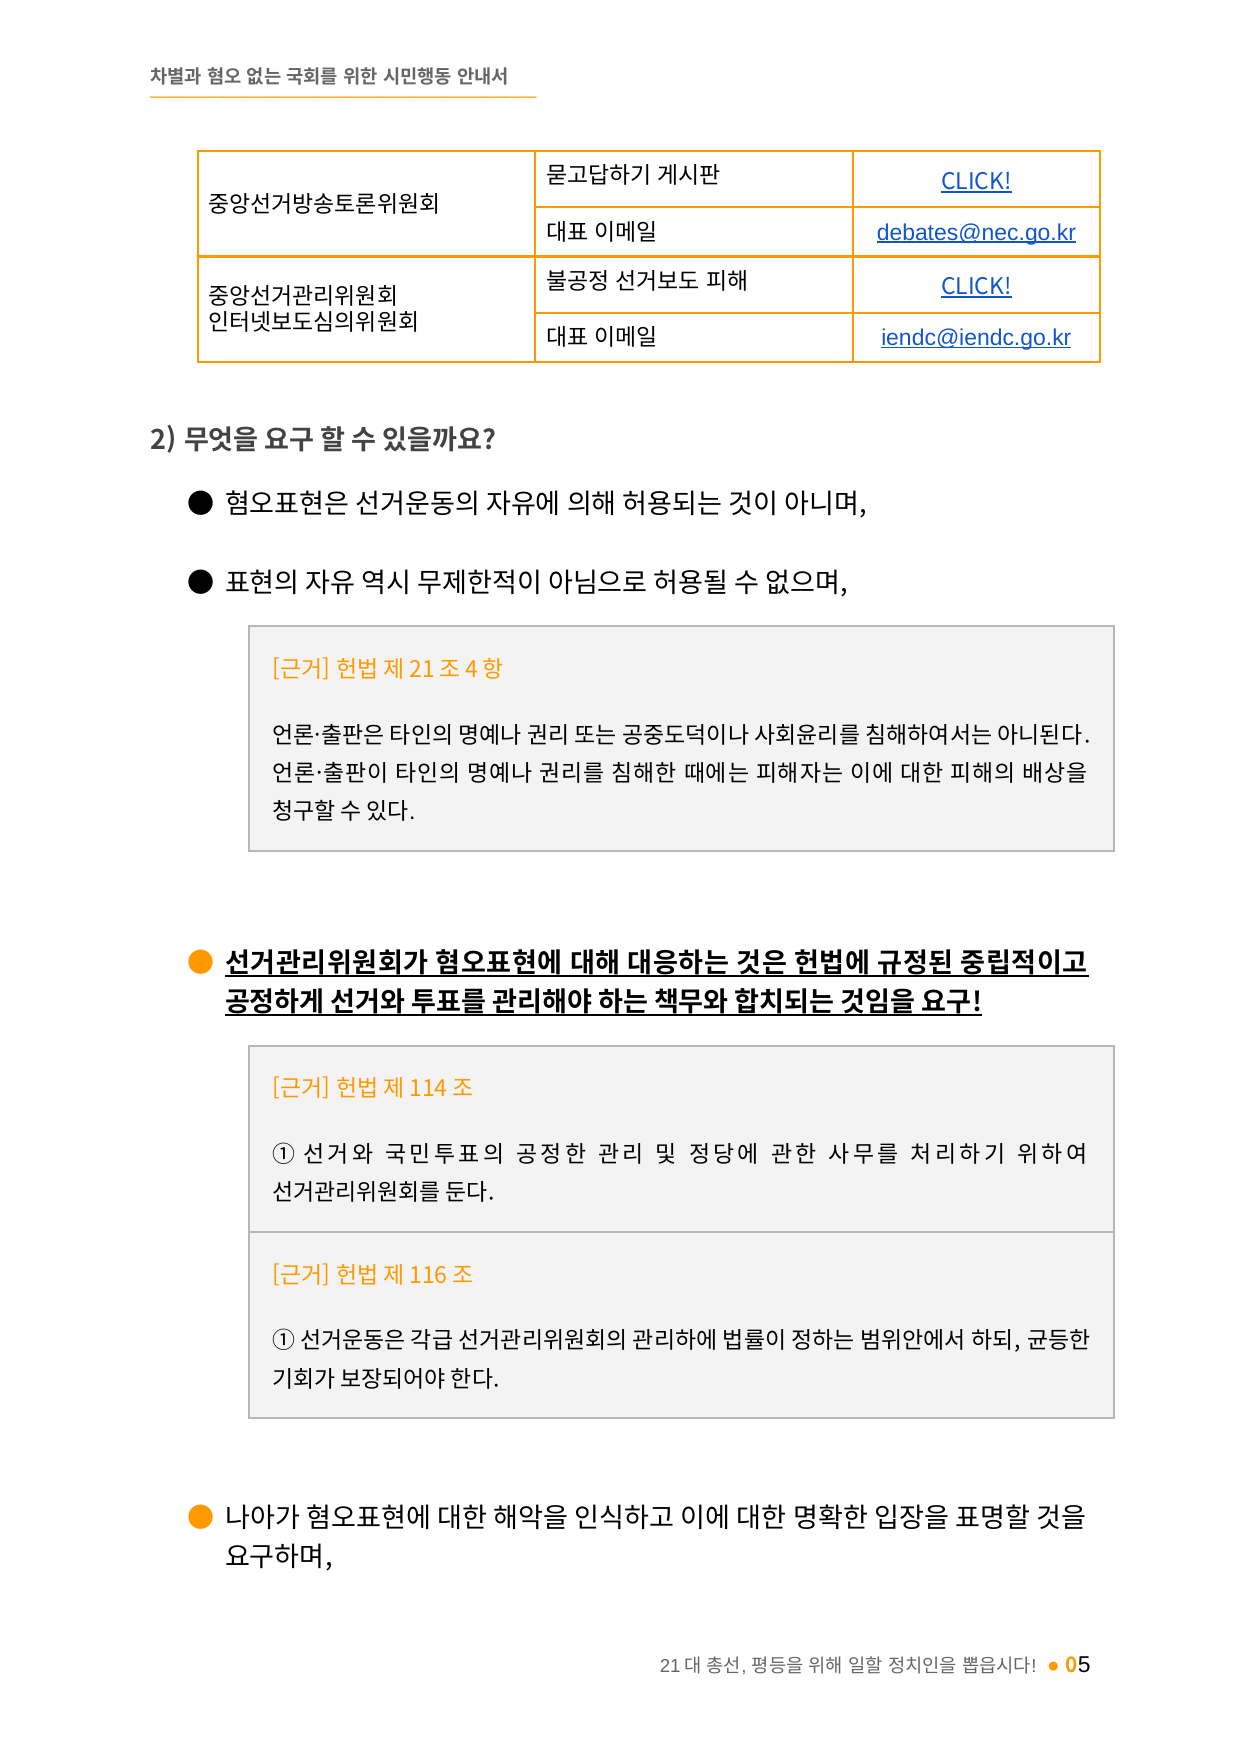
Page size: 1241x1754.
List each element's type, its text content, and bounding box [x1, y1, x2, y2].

table_header [근거] 헌법 제21조 4항 언론·출판은 타인의 명예나 권리 또는 공중도덕이나 사회윤리를 침해하여서는 아니된다. 언론·출판이 타인의 명예나 권리를 침해한 때에는 피해자는 이에 대한 피해의 배상을 청구할 수 있다. [250, 627, 1113, 850]
list 나아가 혐오표현에 대한 해악을 인식하고 이에 대한 명확한 입장을 표명할 것을 요구하며, [187, 1496, 1090, 1574]
subtitle 2) 무엇을 요구 할 수 있을까요? [150, 418, 1090, 457]
table_cell 중앙선거관리위원회 인터넷보도심의위원회 [199, 258, 534, 361]
table_cell 중앙선거방송토론위원회 [199, 152, 534, 255]
list 선거관리위원회가 혐오표현에 대해 대응하는 것은 헌법에 규정된 중립적이고 공정하게 선거와 투표를 관리해야 하는 책무와 합치되는 것임을 요구! [187, 941, 1090, 1019]
table_cell 대표 이메일 [536, 208, 852, 255]
table_cell 불공정 선거보도 피해 [536, 258, 852, 312]
table_header [근거] 헌법 제114조 ①선거와 국민투표의 공정한 관리 및 정당에 관한 사무를 처리하기 위하여 선거관리위원회를 둔다. [250, 1047, 1113, 1231]
list 혐오표현은 선거운동의 자유에 의해 허용되는 것이 아니며, [187, 482, 1090, 522]
table_cell CLICK! [854, 152, 1099, 206]
table_cell CLICK! [854, 258, 1099, 312]
table_cell 묻고답하기 게시판 [536, 152, 852, 206]
table_cell [근거] 헌법 제116조 ①선거운동은 각급 선거관리위원회의 관리하에 법률이 정하는 범위안에서 하되, 균등한 기회가 보장되어야 한다. [250, 1233, 1113, 1417]
table_cell 대표 이메일 [536, 314, 852, 361]
table_cell debates@nec.go.kr [854, 208, 1099, 255]
table_cell iendc@iendc.go.kr [854, 314, 1099, 361]
list 표현의 자유 역시 무제한적이 아님으로 허용될 수 없으며, [187, 561, 1090, 600]
